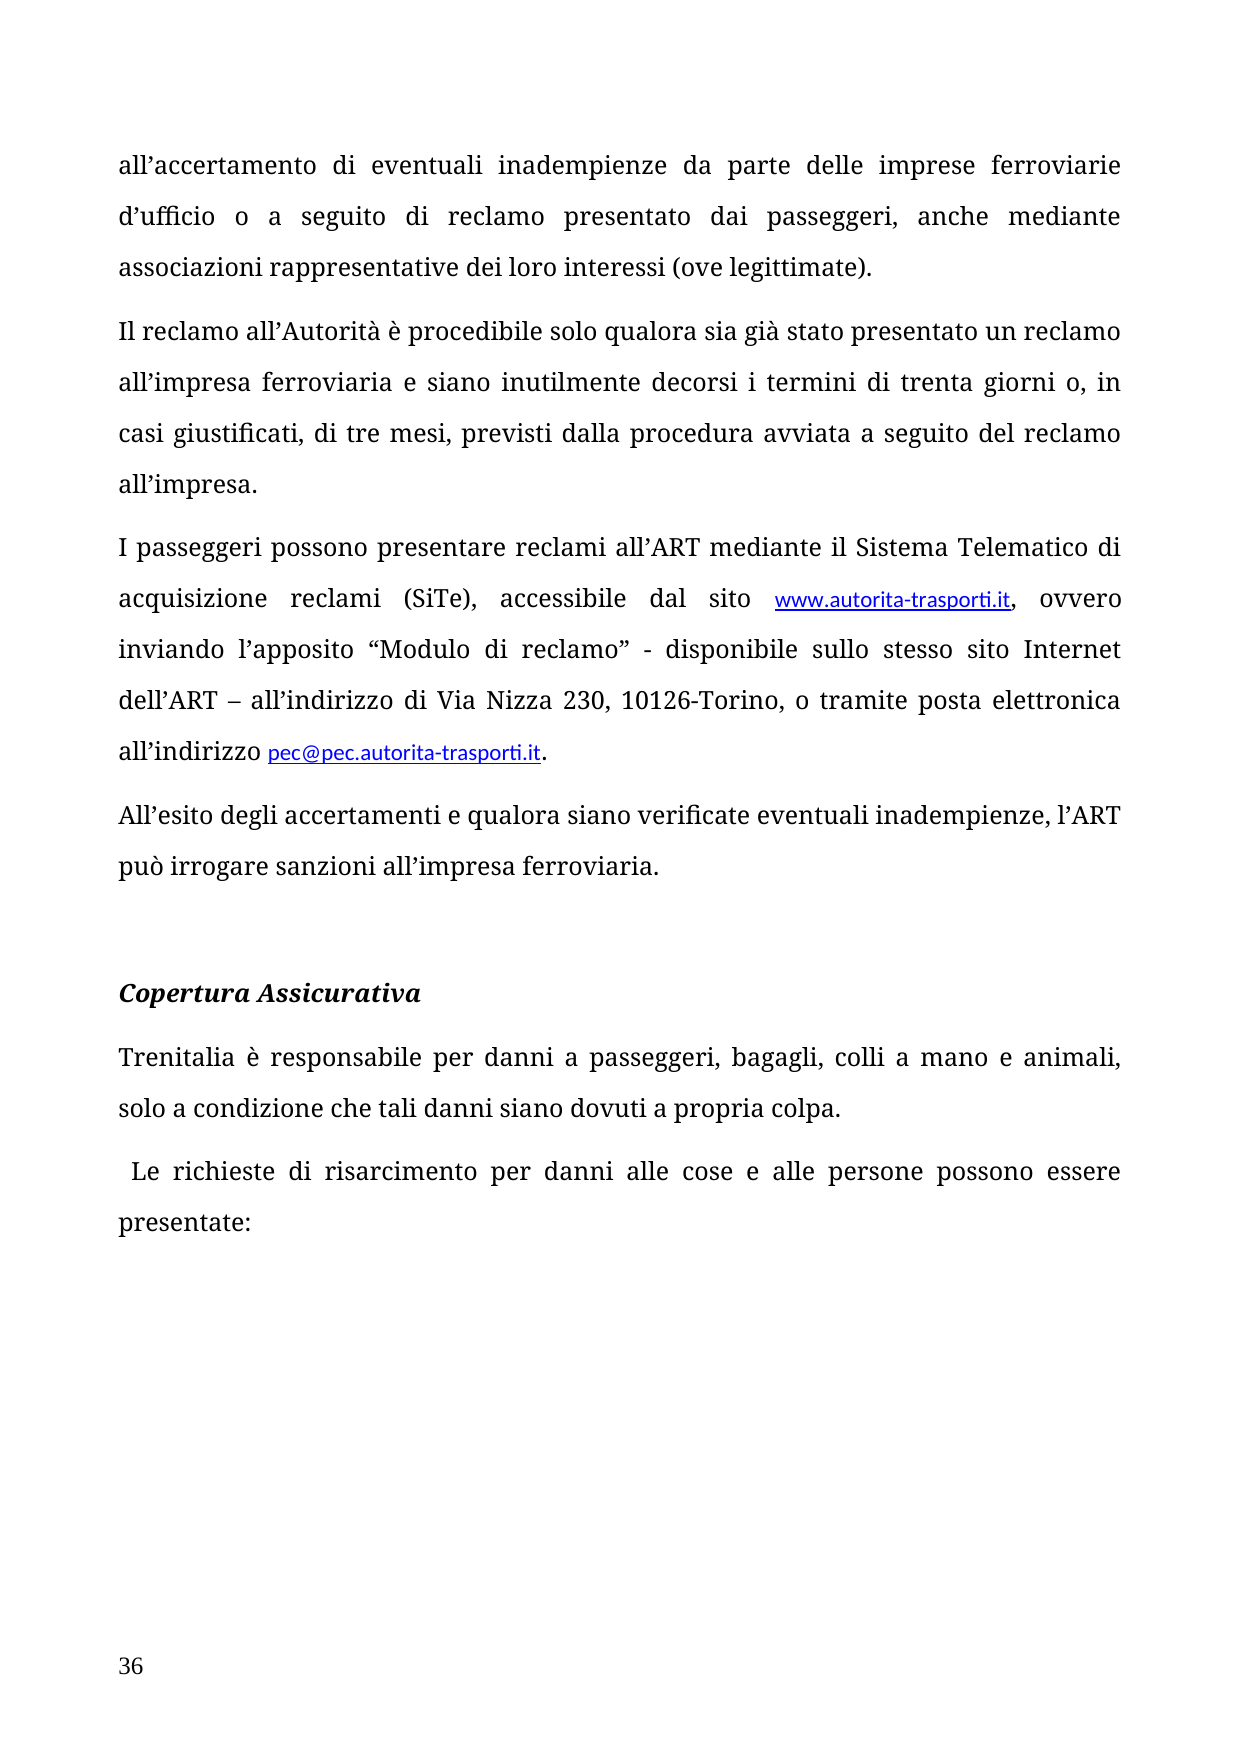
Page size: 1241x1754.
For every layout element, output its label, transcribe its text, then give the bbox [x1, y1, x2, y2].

text Trenitalia è responsabile per danni a passeggeri, bagagli, colli a mano e animali, solo a condizione che tali danni siano dovuti a propria colpa. [118, 1039, 1122, 1124]
text Le richieste di risarcimento per danni alle cose e alle persone possono essere presentate: [118, 1154, 1122, 1239]
list Il reclamo all’Autorità è procedibile solo qualora sia già stato presentato un reclamo all’impresa ferroviaria e siano inutilmente decorsi i termini di trenta giorni o, in casi giustificati, di tre mesi, previsti dalla procedura avviata a seguito del reclamo all’impresa. [118, 313, 1122, 500]
list I passeggeri possono presentare reclami all’ART mediante il Sistema Telematico di acquisizione reclami (SiTe), accessibile dal sito www.autorita-trasporti.it, ovvero inviando l’apposito “Modulo di reclamo” - disponibile sullo stesso sito Internet dell’ART – all’indirizzo di Via Nizza 230, 10126-Torino, o tramite posta elettronica all’indirizzo pec@pec.autorita-trasporti.it. [118, 530, 1122, 768]
subtitle Copertura Assicurativa [118, 976, 1122, 1010]
list all’accertamento di eventuali inadempienze da parte delle imprese ferroviarie d’ufficio o a seguito di reclamo presentato dai passeggeri, anche mediante associazioni rappresentative dei loro interessi (ove legittimate). [118, 148, 1122, 284]
text All’esito degli accertamenti e qualora siano verificate eventuali inadempienze, l’ART può irrogare sanzioni all’impresa ferroviaria. [118, 798, 1122, 883]
